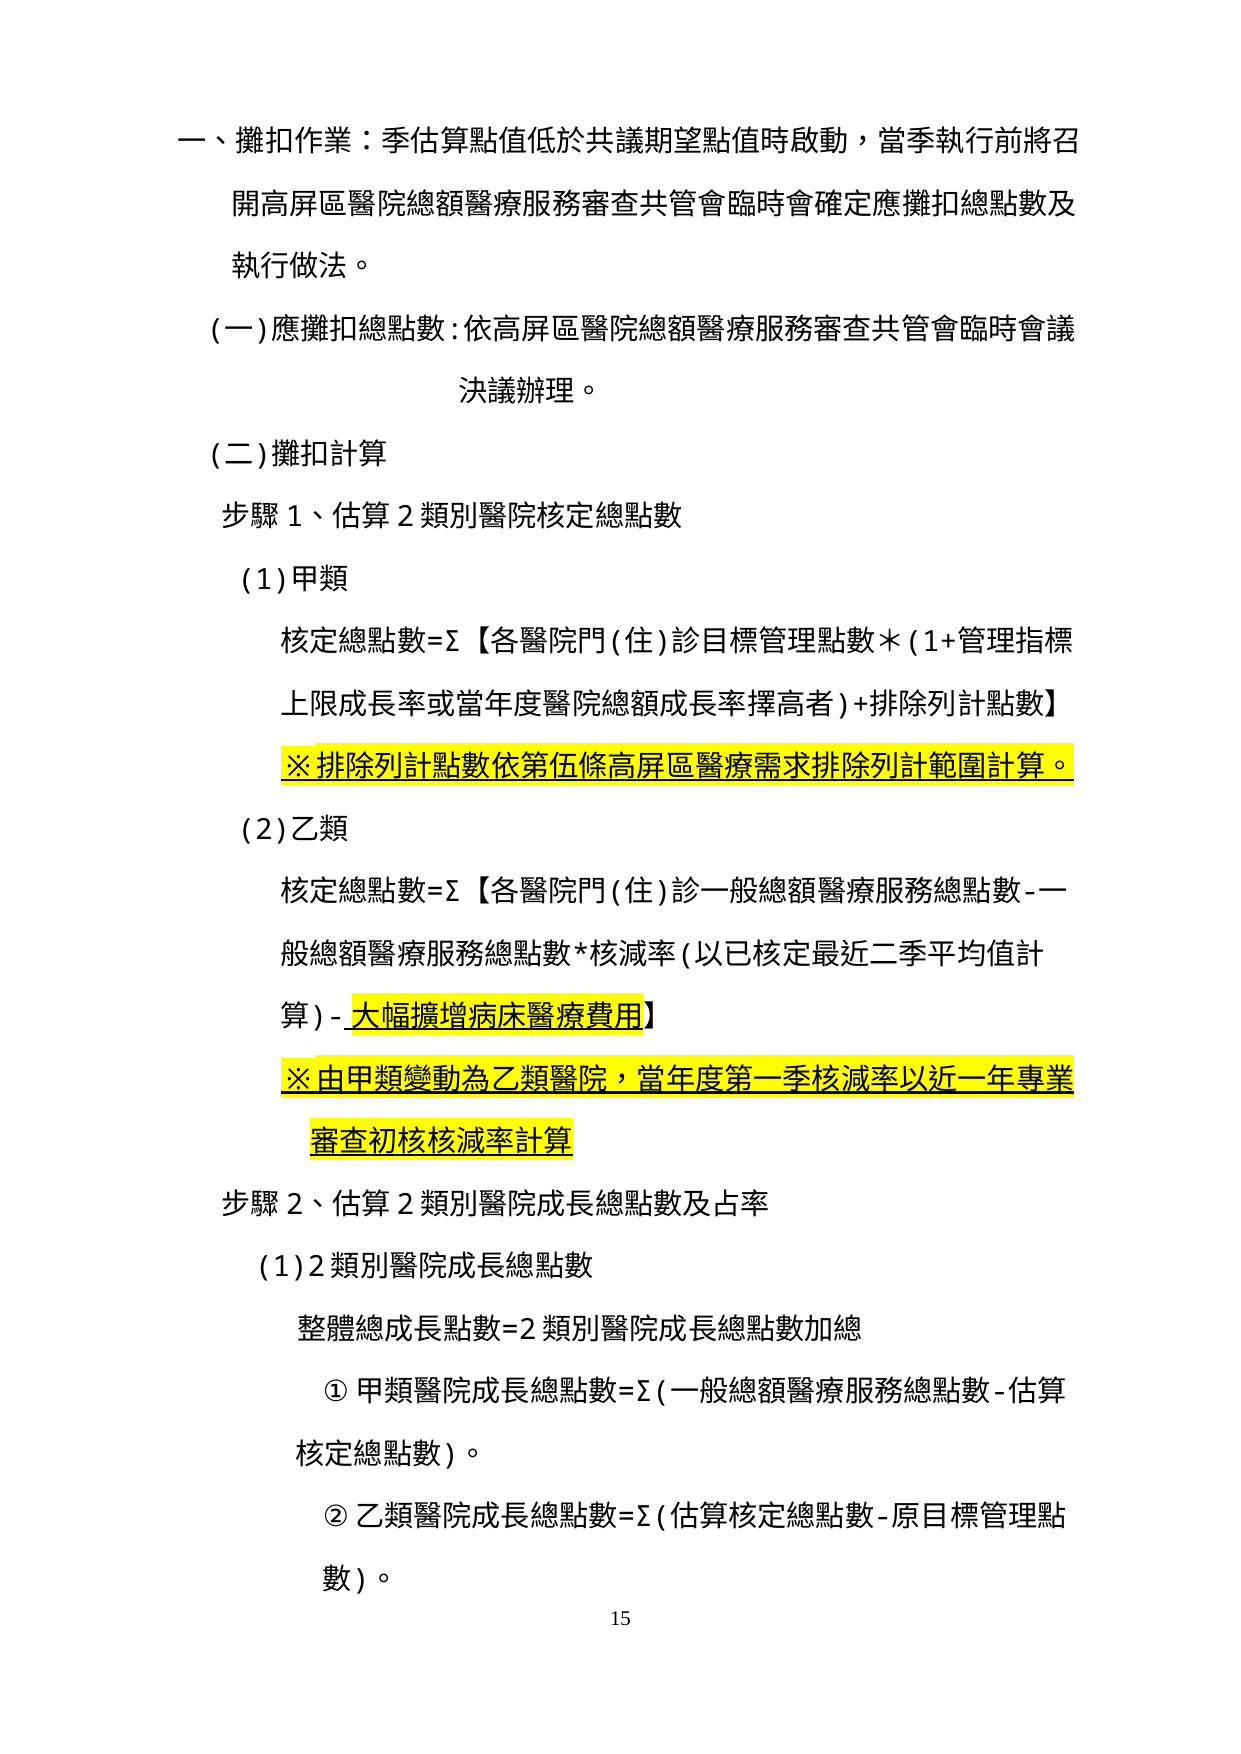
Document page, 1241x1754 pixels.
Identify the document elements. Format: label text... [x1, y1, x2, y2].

text (一)應攤扣總點數:依高屏區醫院總額醫療服務審查共管會臨時會議決議辦理。 [207, 285, 1092, 410]
text 核定總點數=Σ【各醫院門(住)診目標管理點數＊(1+管理指標上限成長率或當年度醫院總額成長率擇高者)+排除列計點數】 [280, 597, 1092, 722]
text 步驟2、估算2類別醫院成長總點數及占率 [221, 1160, 1092, 1222]
text ※由甲類變動為乙類醫院，當年度第一季核減率以近一年專業審查初核核減率計算 [281, 1035, 1092, 1160]
text ②乙類醫院成長總點數=Σ(估算核定總點數-原目標管理點數)。 [148, 1472, 1092, 1597]
text ①甲類醫院成長總點數=Σ(一般總額醫療服務總點數-估算核定總點數)。 [148, 1347, 1092, 1472]
text (2)乙類 [237, 785, 1092, 847]
text ※排除列計點數依第伍條高屏區醫療需求排除列計範圍計算。 [281, 722, 1092, 785]
text (1)甲類 [237, 535, 1092, 597]
text 步驟1、估算2類別醫院核定總點數 [221, 472, 1092, 535]
text 整體總成長點數=2類別醫院成長總點數加總 [262, 1285, 1092, 1347]
text (二)攤扣計算 [207, 410, 1092, 472]
text 一、攤扣作業：季估算點值低於共議期望點值時啟動，當季執行前將召開高屏區醫院總額醫療服務審查共管會臨時會確定應攤扣總點數及執行做法。 [177, 97, 1092, 285]
text (1)2類別醫院成長總點數 [237, 1222, 1092, 1285]
text 核定總點數=Σ【各醫院門(住)診一般總額醫療服務總點數-一般總額醫療服務總點數*核減率(以已核定最近二季平均值計算)- 大幅擴增病床醫療費用】 [280, 847, 1092, 1035]
